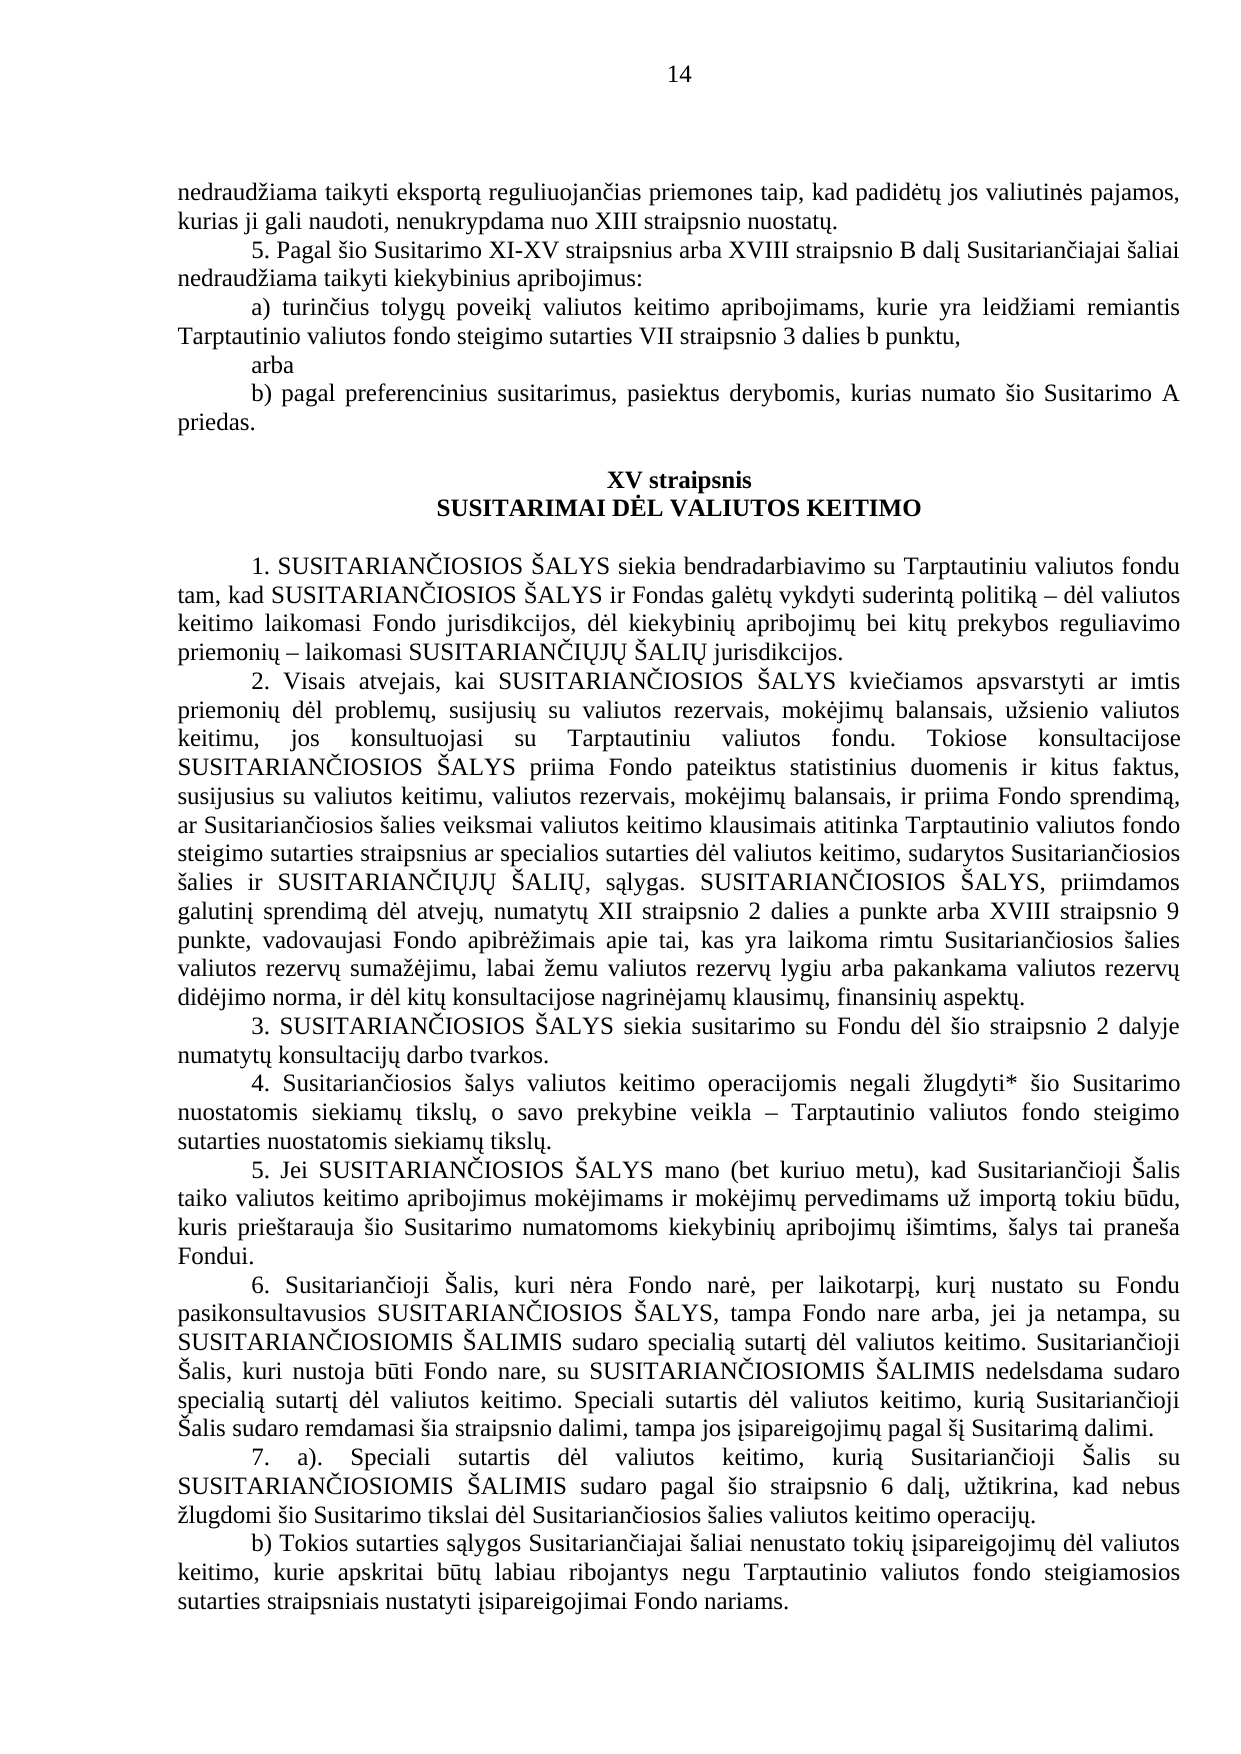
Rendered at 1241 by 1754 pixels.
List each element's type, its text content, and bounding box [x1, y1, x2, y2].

text 2. Visais atvejais, kai SUSITARIANČIOSIOS ŠALYS kviečiamos apsvarstyti ar imtis priemonių dėl problemų, susijusių su valiutos rezervais, mokėjimų balansais, užsienio valiutos keitimu, jos konsultuojasi su Tarptautiniu valiutos fondu. Tokiose konsultacijose SUSITARIANČIOSIOS ŠALYS priima Fondo pateiktus statistinius duomenis ir kitus faktus, susijusius su valiutos keitimu, valiutos rezervais, mokėjimų balansais, ir priima Fondo sprendimą, ar Susitariančiosios šalies veiksmai valiutos keitimo klausimais atitinka Tarptautinio valiutos fondo steigimo sutarties straipsnius ar specialios sutarties dėl valiutos keitimo, sudarytos Susitariančiosios šalies ir SUSITARIANČIŲJŲ ŠALIŲ, sąlygas. SUSITARIANČIOSIOS ŠALYS, priimdamos galutinį sprendimą dėl atvejų, numatytų XII straipsnio 2 dalies a punkte arba XVIII straipsnio 9 punkte, vadovaujasi Fondo apibrėžimais apie tai, kas yra laikoma rimtu Susitariančiosios šalies valiutos rezervų sumažėjimu, labai žemu valiutos rezervų lygiu arba pakankama valiutos rezervų didėjimo norma, ir dėl kitų konsultacijose nagrinėjamų klausimų, finansinių aspektų. [177, 666, 1181, 1011]
text SUSITARIMAI DĖL VALIUTOS KEITIMO [177, 493, 1181, 522]
text nedraudžiama taikyti eksportą reguliuojančias priemones taip, kad padidėtų jos valiutinės pajamos, kurias ji gali naudoti, nenukrypdama nuo XIII straipsnio nuostatų. [177, 177, 1181, 235]
text 4. Susitariančiosios šalys valiutos keitimo operacijomis negali žlugdyti* šio Susitarimo nuostatomis siekiamų tikslų, o savo prekybine veikla – Tarptautinio valiutos fondo steigimo sutarties nuostatomis siekiamų tikslų. [177, 1068, 1181, 1155]
text b) Tokios sutarties sąlygos Susitariančiajai šaliai nenustato tokių įsipareigojimų dėl valiutos keitimo, kurie apskritai būtų labiau ribojantys negu Tarptautinio valiutos fondo steigiamosios sutarties straipsniais nustatyti įsipareigojimai Fondo nariams. [177, 1528, 1181, 1615]
text 5. Jei SUSITARIANČIOSIOS ŠALYS mano (bet kuriuo metu), kad Susitariančioji Šalis taiko valiutos keitimo apribojimus mokėjimams ir mokėjimų pervedimams už importą tokiu būdu, kuris prieštarauja šio Susitarimo numatomoms kiekybinių apribojimų išimtims, šalys tai praneša Fondui. [177, 1155, 1181, 1270]
text 1. SUSITARIANČIOSIOS ŠALYS siekia bendradarbiavimo su Tarptautiniu valiutos fondu tam, kad SUSITARIANČIOSIOS ŠALYS ir Fondas galėtų vykdyti suderintą politiką – dėl valiutos keitimo laikomasi Fondo jurisdikcijos, dėl kiekybinių apribojimų bei kitų prekybos reguliavimo priemonių – laikomasi SUSITARIANČIŲJŲ ŠALIŲ jurisdikcijos. [177, 551, 1181, 666]
text 5. Pagal šio Susitarimo XI-XV straipsnius arba XVIII straipsnio B dalį Susitariančiajai šaliai nedraudžiama taikyti kiekybinius apribojimus: [177, 235, 1181, 292]
text 3. SUSITARIANČIOSIOS ŠALYS siekia susitarimo su Fondu dėl šio straipsnio 2 dalyje numatytų konsultacijų darbo tvarkos. [177, 1011, 1181, 1068]
text arba [177, 350, 1181, 378]
text b) pagal preferencinius susitarimus, pasiektus derybomis, kurias numato šio Susitarimo A priedas. [177, 378, 1181, 436]
text 6. Susitariančioji Šalis, kuri nėra Fondo narė, per laikotarpį, kurį nustato su Fondu pasikonsultavusios SUSITARIANČIOSIOS ŠALYS, tampa Fondo nare arba, jei ja netampa, su SUSITARIANČIOSIOMIS ŠALIMIS sudaro specialią sutartį dėl valiutos keitimo. Susitariančioji Šalis, kuri nustoja būti Fondo nare, su SUSITARIANČIOSIOMIS ŠALIMIS nedelsdama sudaro specialią sutartį dėl valiutos keitimo. Speciali sutartis dėl valiutos keitimo, kurią Susitariančioji Šalis sudaro remdamasi šia straipsnio dalimi, tampa jos įsipareigojimų pagal šį Susitarimą dalimi. [177, 1270, 1181, 1442]
text a) turinčius tolygų poveikį valiutos keitimo apribojimams, kurie yra leidžiami remiantis Tarptautinio valiutos fondo steigimo sutarties VII straipsnio 3 dalies b punktu, [177, 292, 1181, 350]
text 7. a). Speciali sutartis dėl valiutos keitimo, kurią Susitariančioji Šalis su SUSITARIANČIOSIOMIS ŠALIMIS sudaro pagal šio straipsnio 6 dalį, užtikrina, kad nebus žlugdomi šio Susitarimo tikslai dėl Susitariančiosios šalies valiutos keitimo operacijų. [177, 1442, 1181, 1528]
text XV straipsnis [177, 465, 1181, 493]
